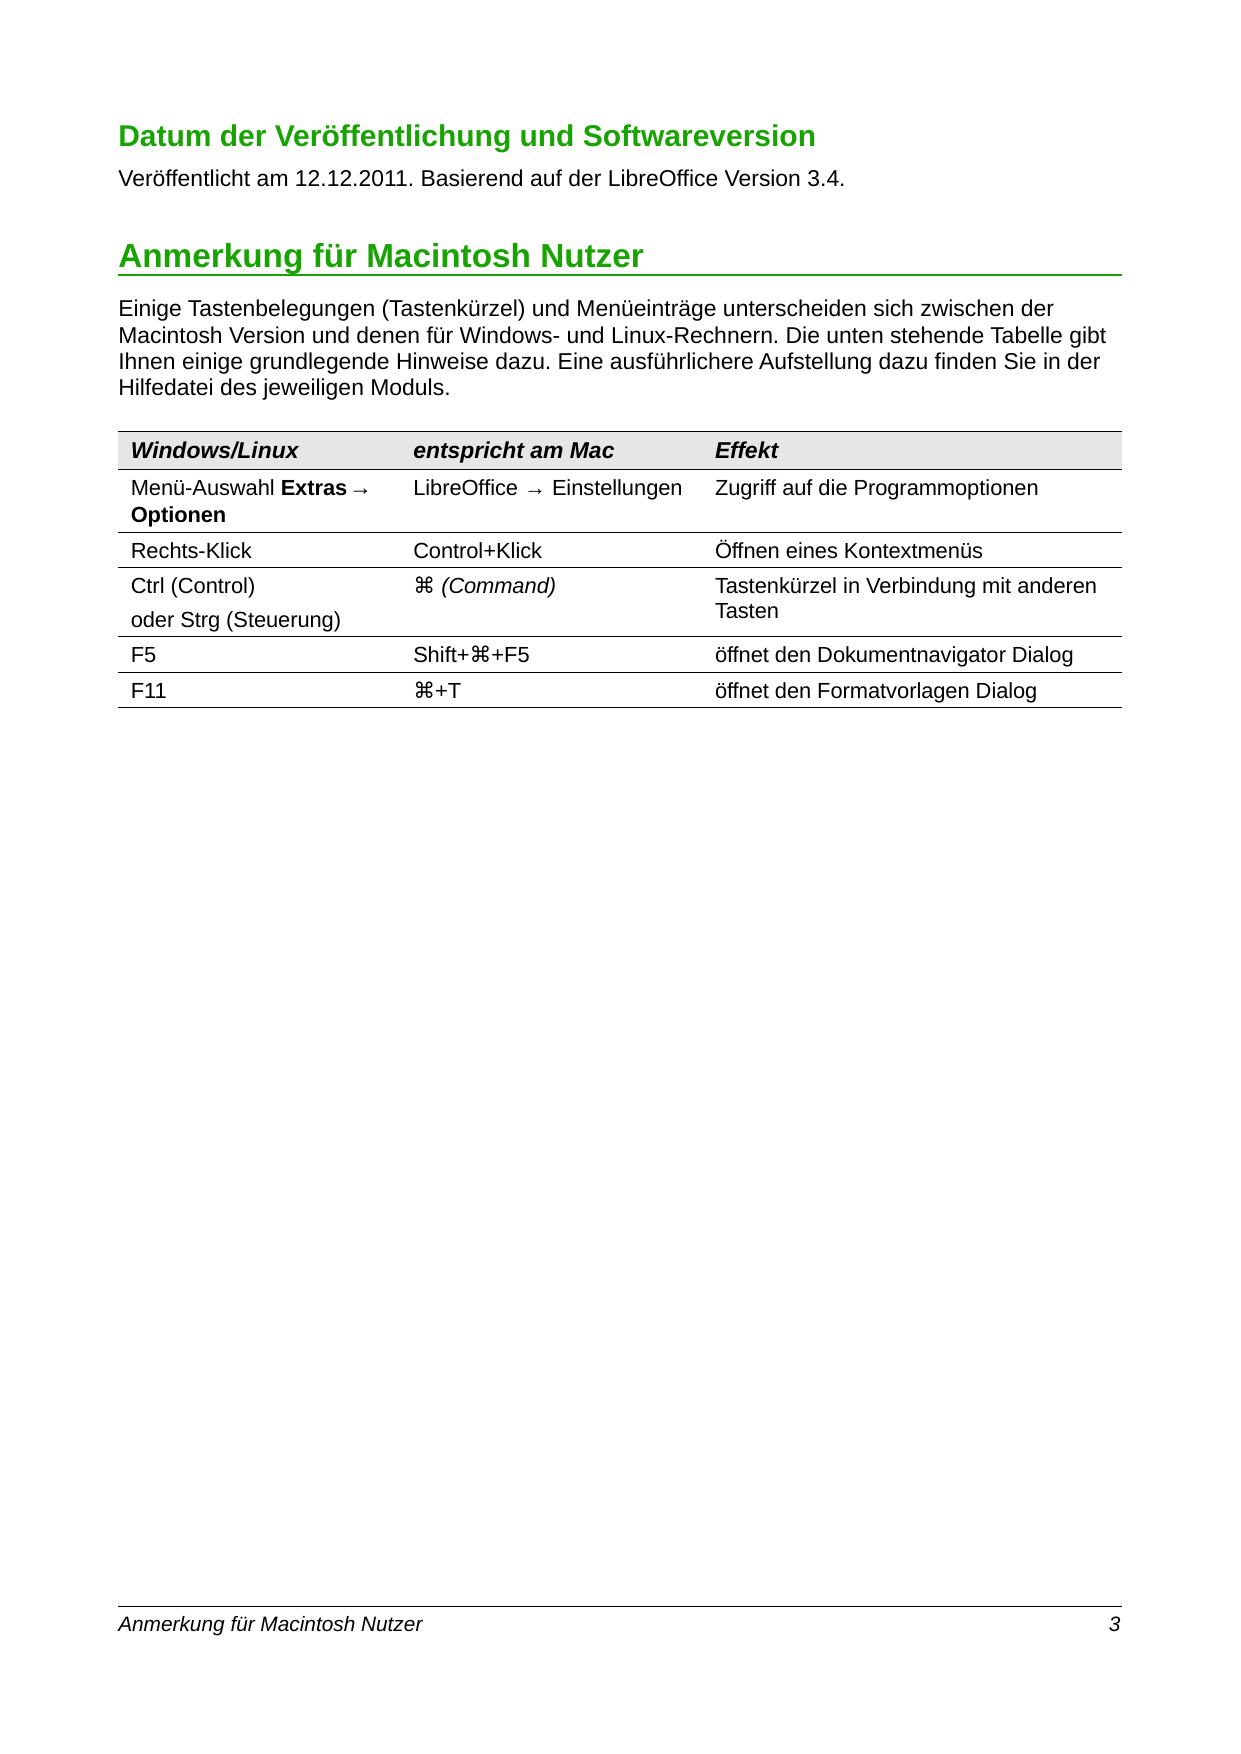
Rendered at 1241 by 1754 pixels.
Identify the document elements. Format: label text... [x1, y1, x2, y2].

table_cell Control+Klick [401, 533, 702, 567]
table_cell ⌘ (Command) [401, 568, 702, 636]
table_cell Rechts-Klick [118, 533, 401, 567]
table_cell Ctrl (Control) oder Strg (Steuerung) [118, 568, 401, 636]
table_cell Zugriff auf die Programmoptionen [702, 470, 1122, 532]
table_header Effekt [702, 432, 1122, 469]
table_header Windows/Linux [118, 432, 401, 469]
table_cell öffnet den Dokumentnavigator Dialog [702, 637, 1122, 672]
table_cell LibreOffice → Einstellungen [401, 470, 702, 532]
table_cell F11 [118, 673, 401, 707]
table_cell öffnet den Formatvorlagen Dialog [702, 673, 1122, 707]
text Veröffentlicht am 12.12.2011. Basierend auf der LibreOffice Version 3.4. [118, 165, 1122, 191]
text Datum der Veröffentlichung und Softwareversion [118, 118, 1122, 153]
table_header entspricht am Mac [401, 432, 702, 469]
table_cell Menü-Auswahl Extras → Optionen [118, 470, 401, 532]
table_cell Shift+⌘+F5 [401, 637, 702, 672]
subtitle Anmerkung für Macintosh Nutzer [118, 236, 1122, 274]
table_cell Öffnen eines Kontextmenüs [702, 533, 1122, 567]
table_cell Tastenkürzel in Verbindung mit anderen Tasten [702, 568, 1122, 636]
table_cell F5 [118, 637, 401, 672]
table_cell ⌘+T [401, 673, 702, 707]
text Einige Tastenbelegungen (Tastenkürzel) und Menüeinträge unterscheiden sich zwischen der Macintosh Version und denen für Windows- und Linux-Rechnern. Die unten stehende Tabelle gibt Ihnen einige grundlegende Hinweise dazu. Eine ausführlichere Aufstellung dazu finden Sie in der Hilfedatei des jeweiligen Moduls. [118, 295, 1122, 401]
